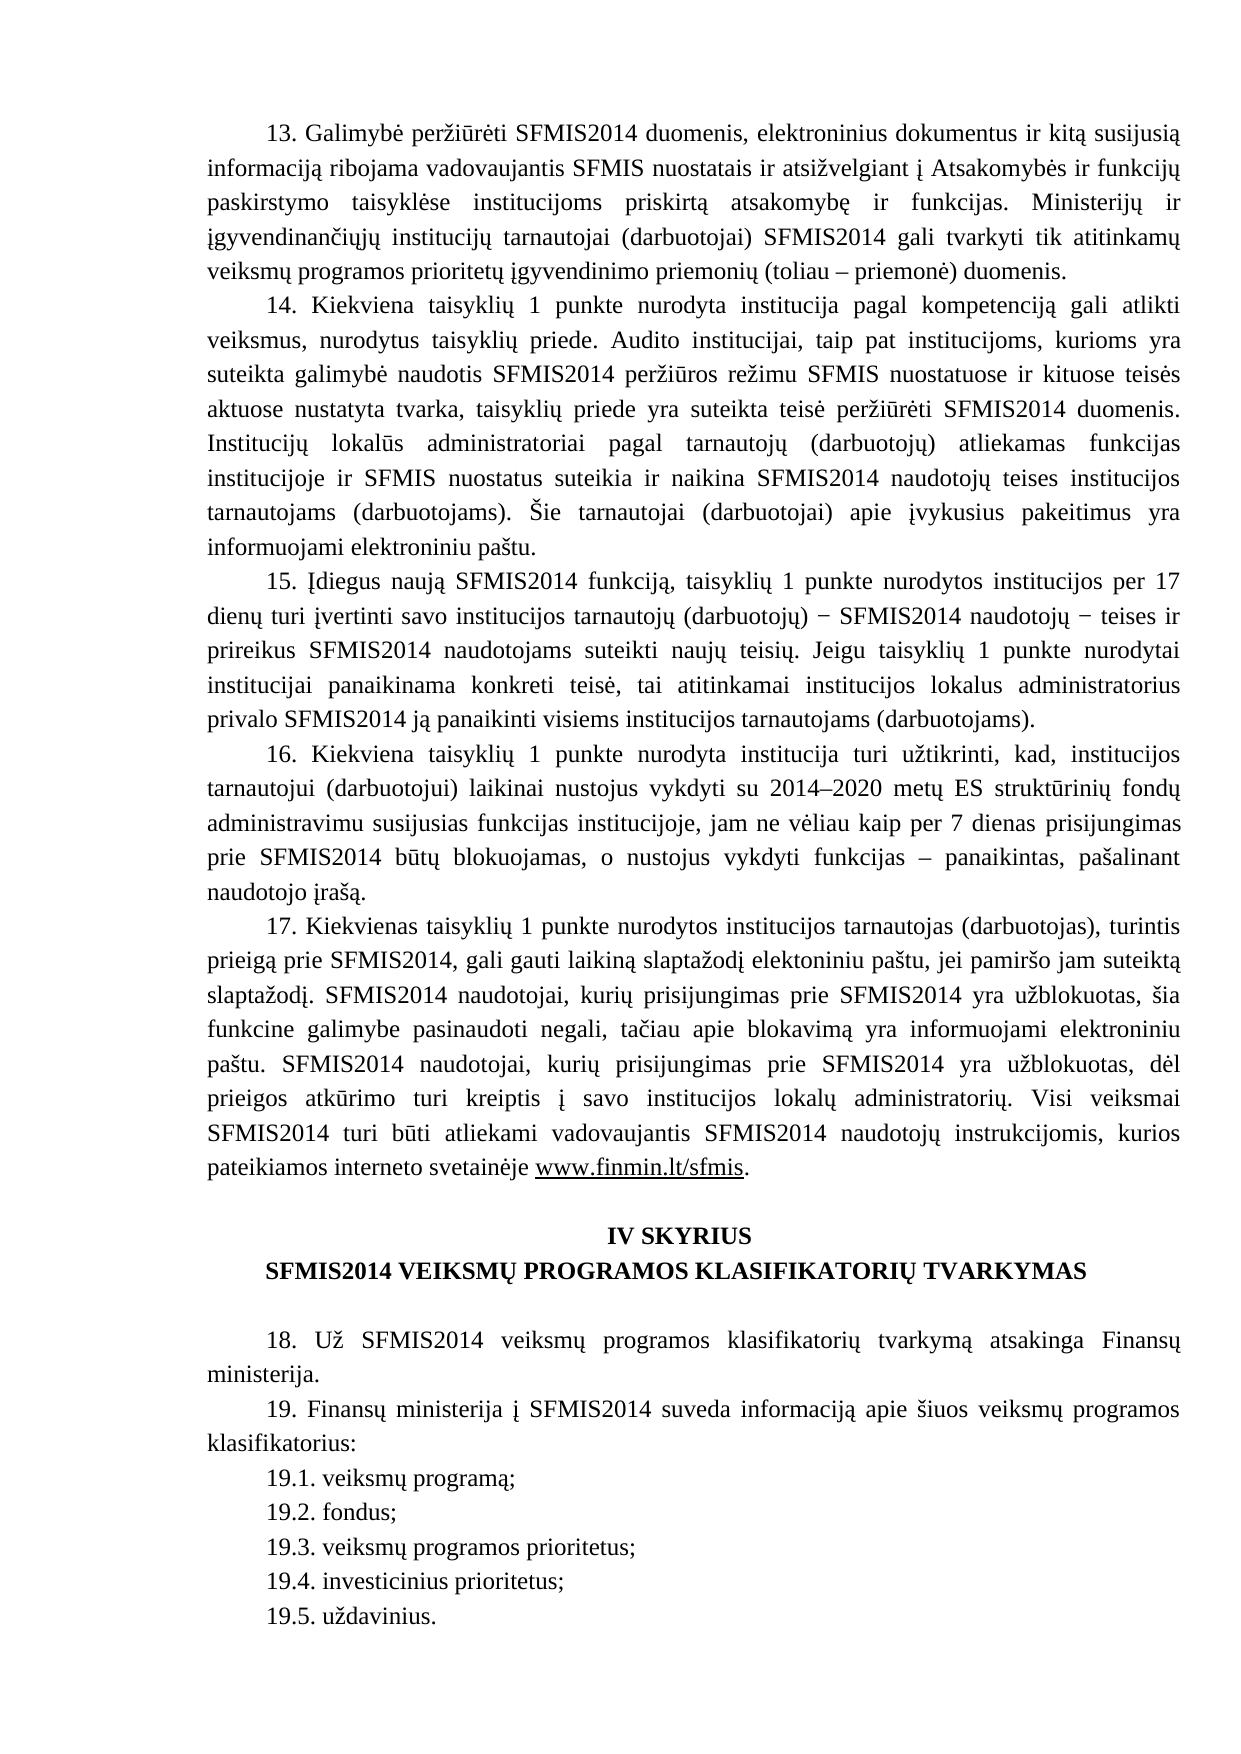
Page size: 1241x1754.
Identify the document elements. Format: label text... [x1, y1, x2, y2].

text 19.4. investicinius prioritetus; [207, 1566, 1181, 1595]
text 17. Kiekvienas taisyklių 1 punkte nurodytos institucijos tarnautojas (darbuotojas), turintis prieigą prie SFMIS2014, gali gauti laikiną slaptažodį elektoniniu paštu, jei pamiršo jam suteiktą slaptažodį. SFMIS2014 naudotojai, kurių prisijungimas prie SFMIS2014 yra užblokuotas, šia funkcine galimybe pasinaudoti negali, tačiau apie blokavimą yra informuojami elektroniniu paštu. SFMIS2014 naudotojai, kurių prisijungimas prie SFMIS2014 yra užblokuotas, dėl prieigos atkūrimo turi kreiptis į savo institucijos lokalų administratorių. Visi veiksmai SFMIS2014 turi būti atliekami vadovaujantis SFMIS2014 naudotojų instrukcijomis, kurios pateikiamos interneto svetainėje www.finmin.lt/sfmis. [207, 911, 1181, 1181]
text 19.1. veiksmų programą; [207, 1463, 1181, 1492]
text IV SKYRIUS [177, 1221, 1181, 1250]
text 15. Įdiegus naują SFMIS2014 funkciją, taisyklių 1 punkte nurodytos institucijos per 17 dienų turi įvertinti savo institucijos tarnautojų (darbuotojų) − SFMIS2014 naudotojų − teises ir prireikus SFMIS2014 naudotojams suteikti naujų teisių. Jeigu taisyklių 1 punkte nurodytai institucijai panaikinama konkreti teisė, tai atitinkamai institucijos lokalus administratorius privalo SFMIS2014 ją panaikinti visiems institucijos tarnautojams (darbuotojams). [207, 566, 1181, 733]
text 13. Galimybė peržiūrėti SFMIS2014 duomenis, elektroninius dokumentus ir kitą susijusią informaciją ribojama vadovaujantis SFMIS nuostatais ir atsižvelgiant į Atsakomybės ir funkcijų paskirstymo taisyklėse institucijoms priskirtą atsakomybę ir funkcijas. Ministerijų ir įgyvendinančiųjų institucijų tarnautojai (darbuotojai) SFMIS2014 gali tvarkyti tik atitinkamų veiksmų programos prioritetų įgyvendinimo priemonių (toliau – priemonė) duomenis. [207, 118, 1181, 285]
text 14. Kiekviena taisyklių 1 punkte nurodyta institucija pagal kompetenciją gali atlikti veiksmus, nurodytus taisyklių priede. Audito institucijai, taip pat institucijoms, kurioms yra suteikta galimybė naudotis SFMIS2014 peržiūros režimu SFMIS nuostatuose ir kituose teisės aktuose nustatyta tvarka, taisyklių priede yra suteikta teisė peržiūrėti SFMIS2014 duomenis. Institucijų lokalūs administratoriai pagal tarnautojų (darbuotojų) atliekamas funkcijas institucijoje ir SFMIS nuostatus suteikia ir naikina SFMIS2014 naudotojų teises institucijos tarnautojams (darbuotojams). Šie tarnautojai (darbuotojai) apie įvykusius pakeitimus yra informuojami elektroniniu paštu. [207, 291, 1181, 561]
text 19.5. uždavinius. [207, 1601, 1181, 1629]
text 18. Už SFMIS2014 veiksmų programos klasifikatorių tvarkymą atsakinga Finansų ministerija. [207, 1325, 1181, 1388]
text 19. Finansų ministerija į SFMIS2014 suveda informaciją apie šiuos veiksmų programos klasifikatorius: [207, 1394, 1181, 1457]
text 19.2. fondus; [207, 1497, 1181, 1526]
text SFMIS2014 VEIKSMŲ PROGRAMOS KLASIFIKATORIŲ TVARKYMAS [177, 1256, 1181, 1285]
text 19.3. veiksmų programos prioritetus; [207, 1532, 1181, 1561]
text 16. Kiekviena taisyklių 1 punkte nurodyta institucija turi užtikrinti, kad, institucijos tarnautojui (darbuotojui) laikinai nustojus vykdyti su 2014–2020 metų ES struktūrinių fondų administravimu susijusias funkcijas institucijoje, jam ne vėliau kaip per 7 dienas prisijungimas prie SFMIS2014 būtų blokuojamas, o nustojus vykdyti funkcijas – panaikintas, pašalinant naudotojo įrašą. [207, 739, 1181, 905]
